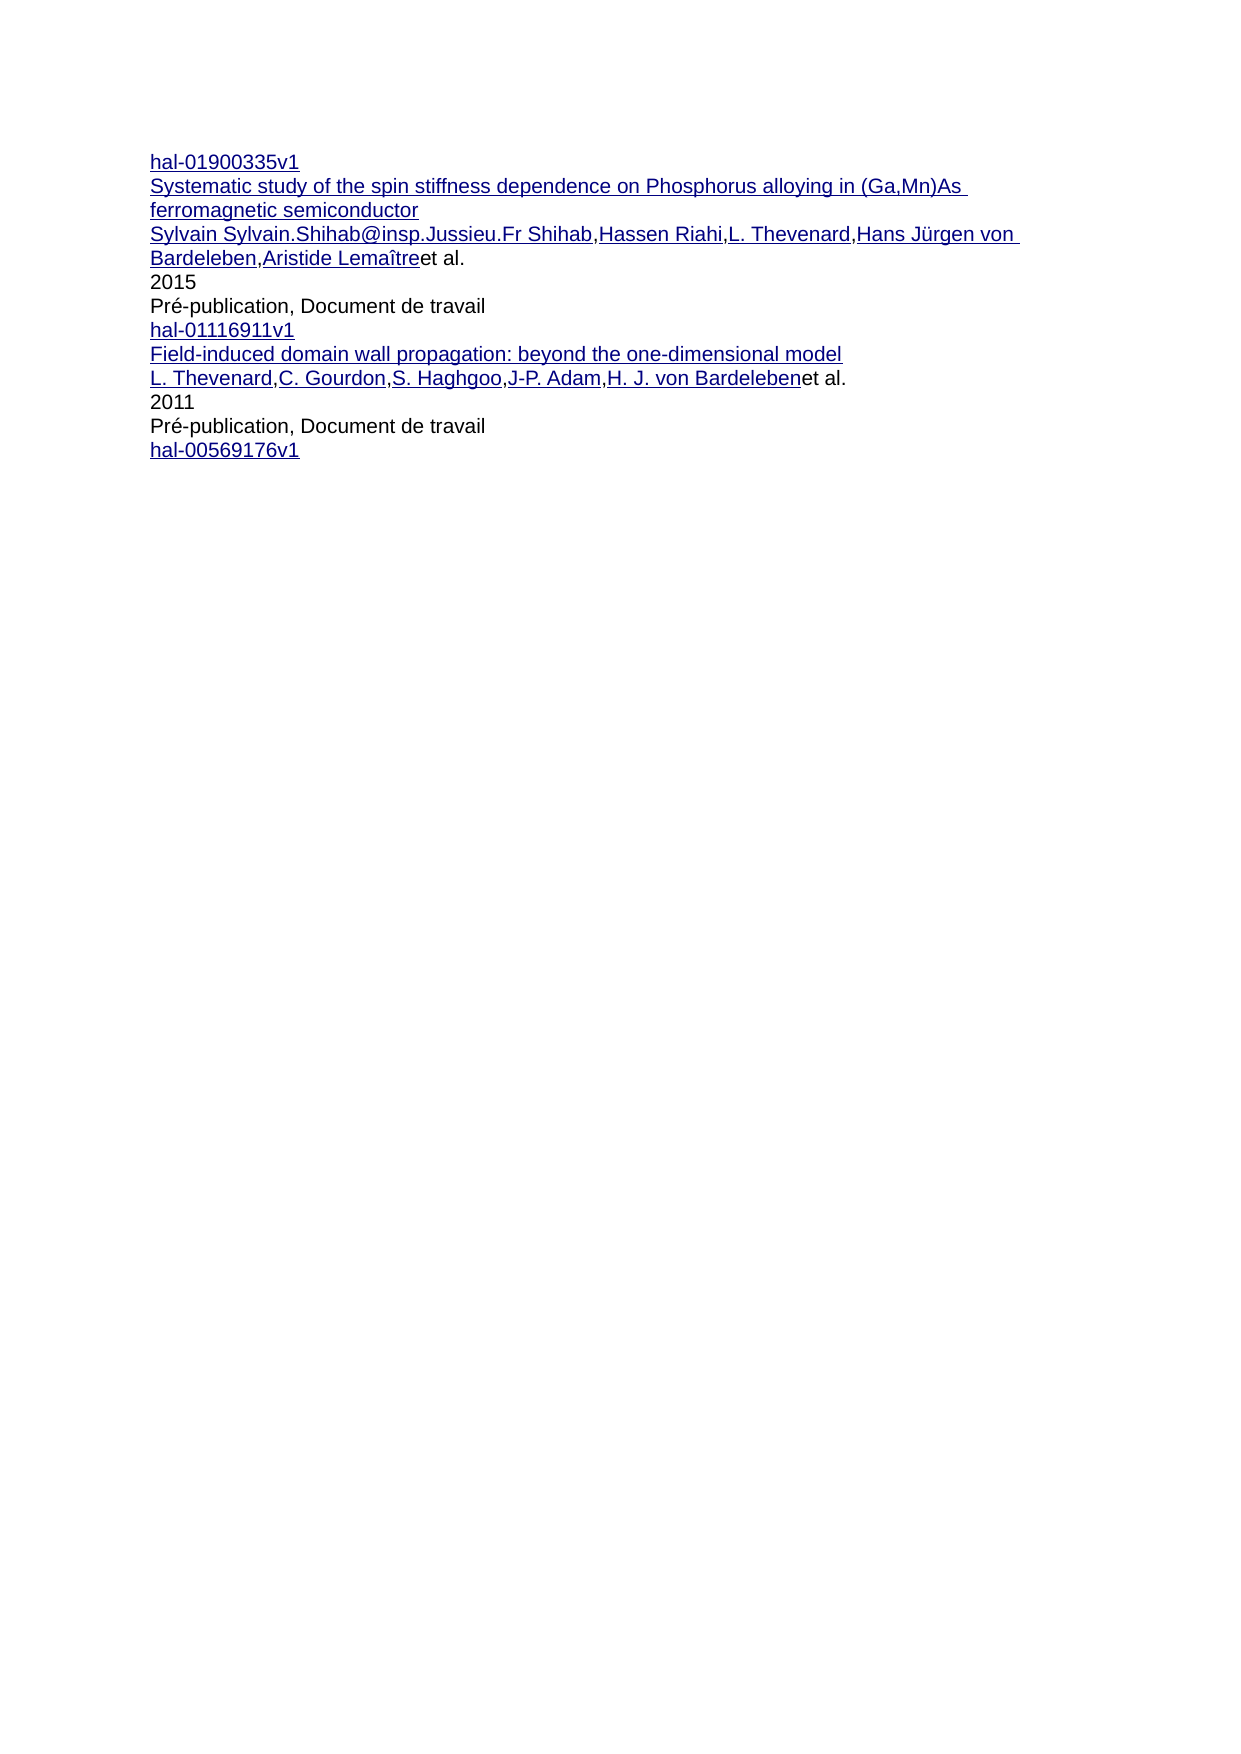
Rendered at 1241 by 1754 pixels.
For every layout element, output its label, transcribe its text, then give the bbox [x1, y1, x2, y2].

table_cell hal-01900335v1 [150, 150, 1090, 174]
table_cell Field-induced domain wall propagation: beyond the one-dimensional model L. Thevenard,C. Gourdon,S. Haghgoo,J-P. Adam,H. J. von Bardelebenet al. 2011 Pré-publication, Document de travail hal-00569176v1 [150, 342, 1090, 461]
table_cell Systematic study of the spin stiffness dependence on Phosphorus alloying in (Ga,Mn)As ferromagnetic semiconductor Sylvain Sylvain.Shihab@insp.Jussieu.Fr Shihab,Hassen Riahi,L. Thevenard,Hans Jürgen von Bardeleben,Aristide Lemaîtreet al. 2015 Pré-publication, Document de travail hal-01116911v1 [150, 174, 1090, 342]
